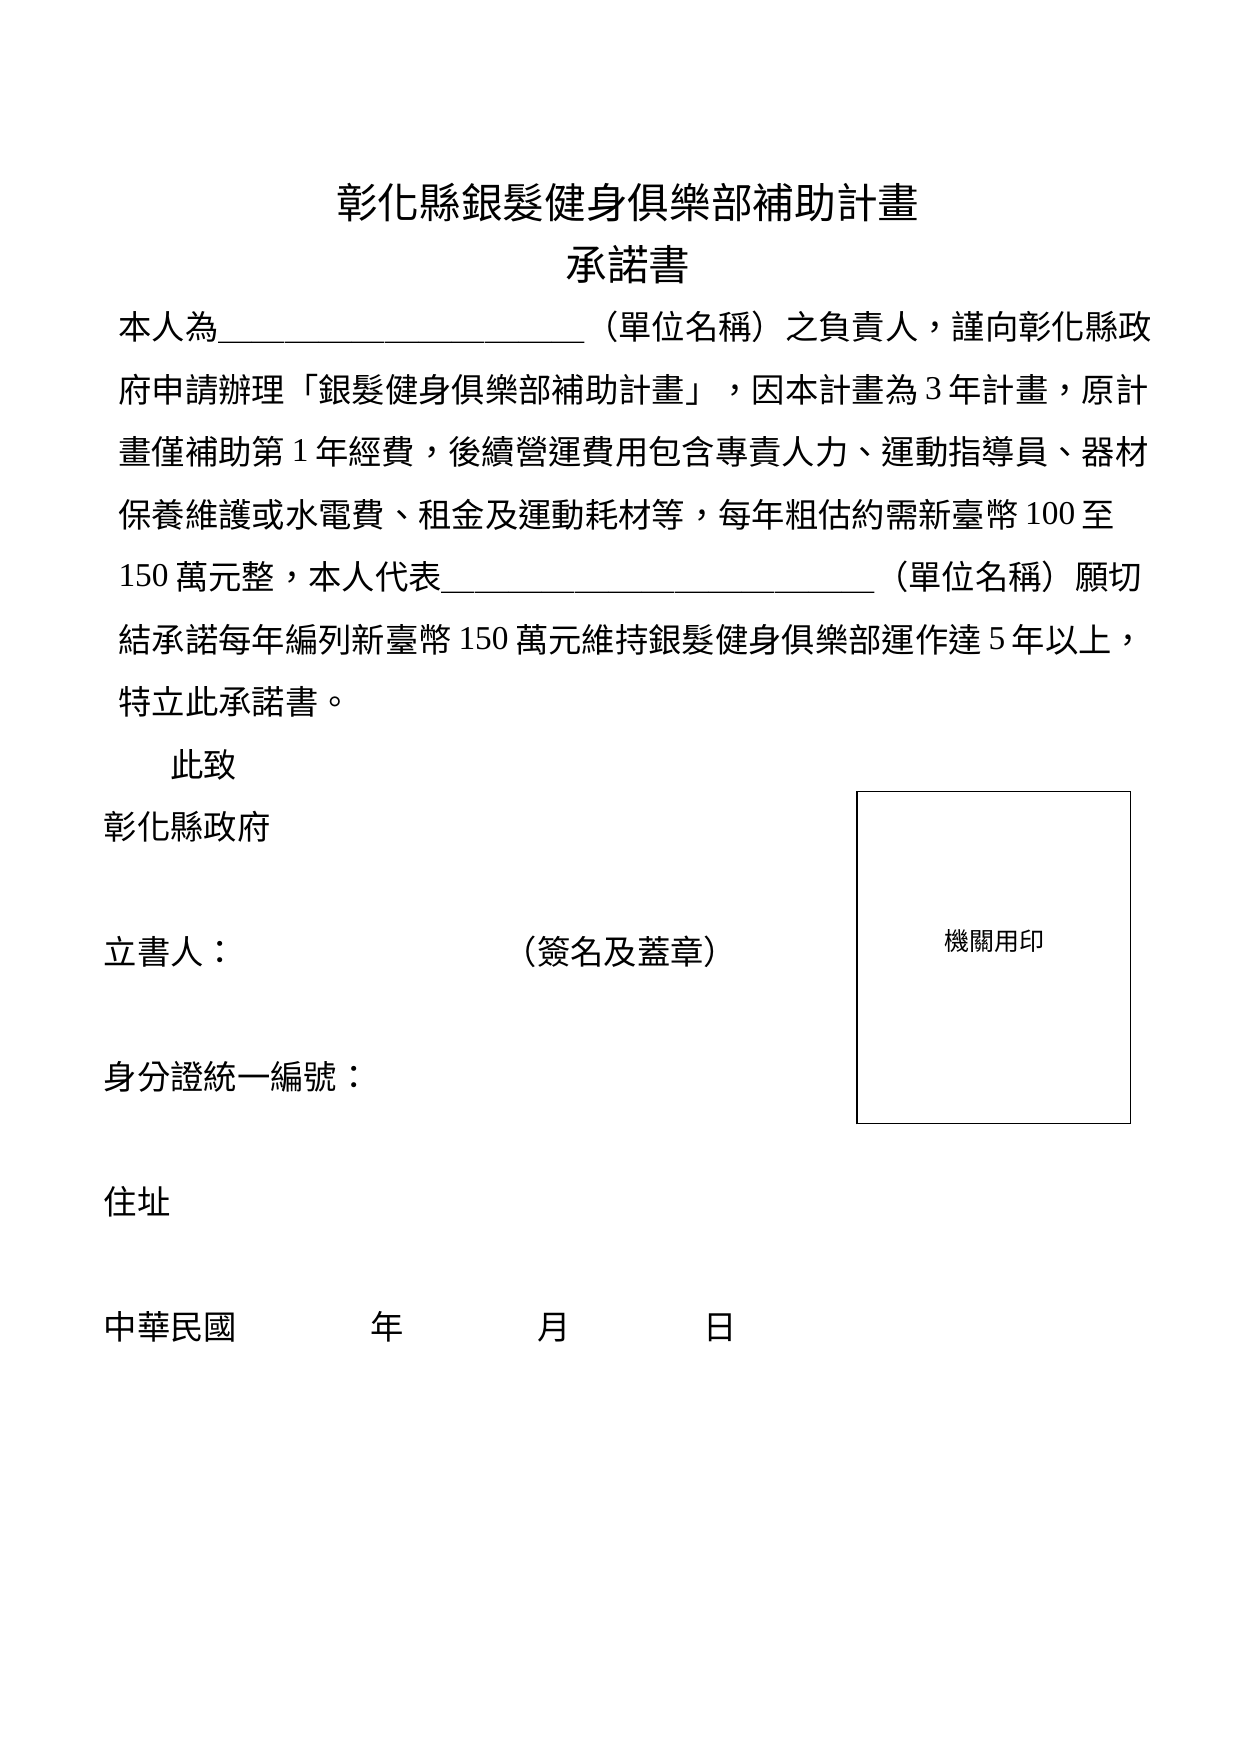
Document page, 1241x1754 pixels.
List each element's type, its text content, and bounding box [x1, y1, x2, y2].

text 彰化縣政府 [103, 783, 1152, 846]
text [858, 792, 1130, 1123]
text 身分證統一編號： [103, 1033, 856, 1096]
text 彰化縣銀髮健身俱樂部補助計畫 [103, 158, 1152, 221]
text 機關用印 [872, 922, 1115, 958]
text 中華民國 年 月 日 [103, 1283, 1152, 1346]
text 立書人： （簽名及蓋章） [103, 908, 856, 971]
text [1131, 908, 1152, 971]
text 本人為＿＿＿＿＿＿＿＿＿＿＿（單位名稱）之負責人，謹向彰化縣政府申請辦理「銀髮健身俱樂部補助計畫」，因本計畫為3年計畫，原計畫僅補助第1年經費，後續營運費用包含專責人力、運動指導員、器材保養維護或水電費、租金及運動耗材等，每年粗估約需新臺幣100至150萬元整，本人代表＿＿＿＿＿＿＿＿＿＿＿＿＿（單位名稱）願切結承諾每年編列新臺幣150萬元維持銀髮健身俱樂部運作達5年以上，特立此承諾書。 [118, 283, 1152, 721]
text 住址 [103, 1158, 1152, 1221]
text 此致 [103, 721, 1152, 783]
text [1131, 1033, 1152, 1096]
text 承諾書 [103, 221, 1152, 283]
